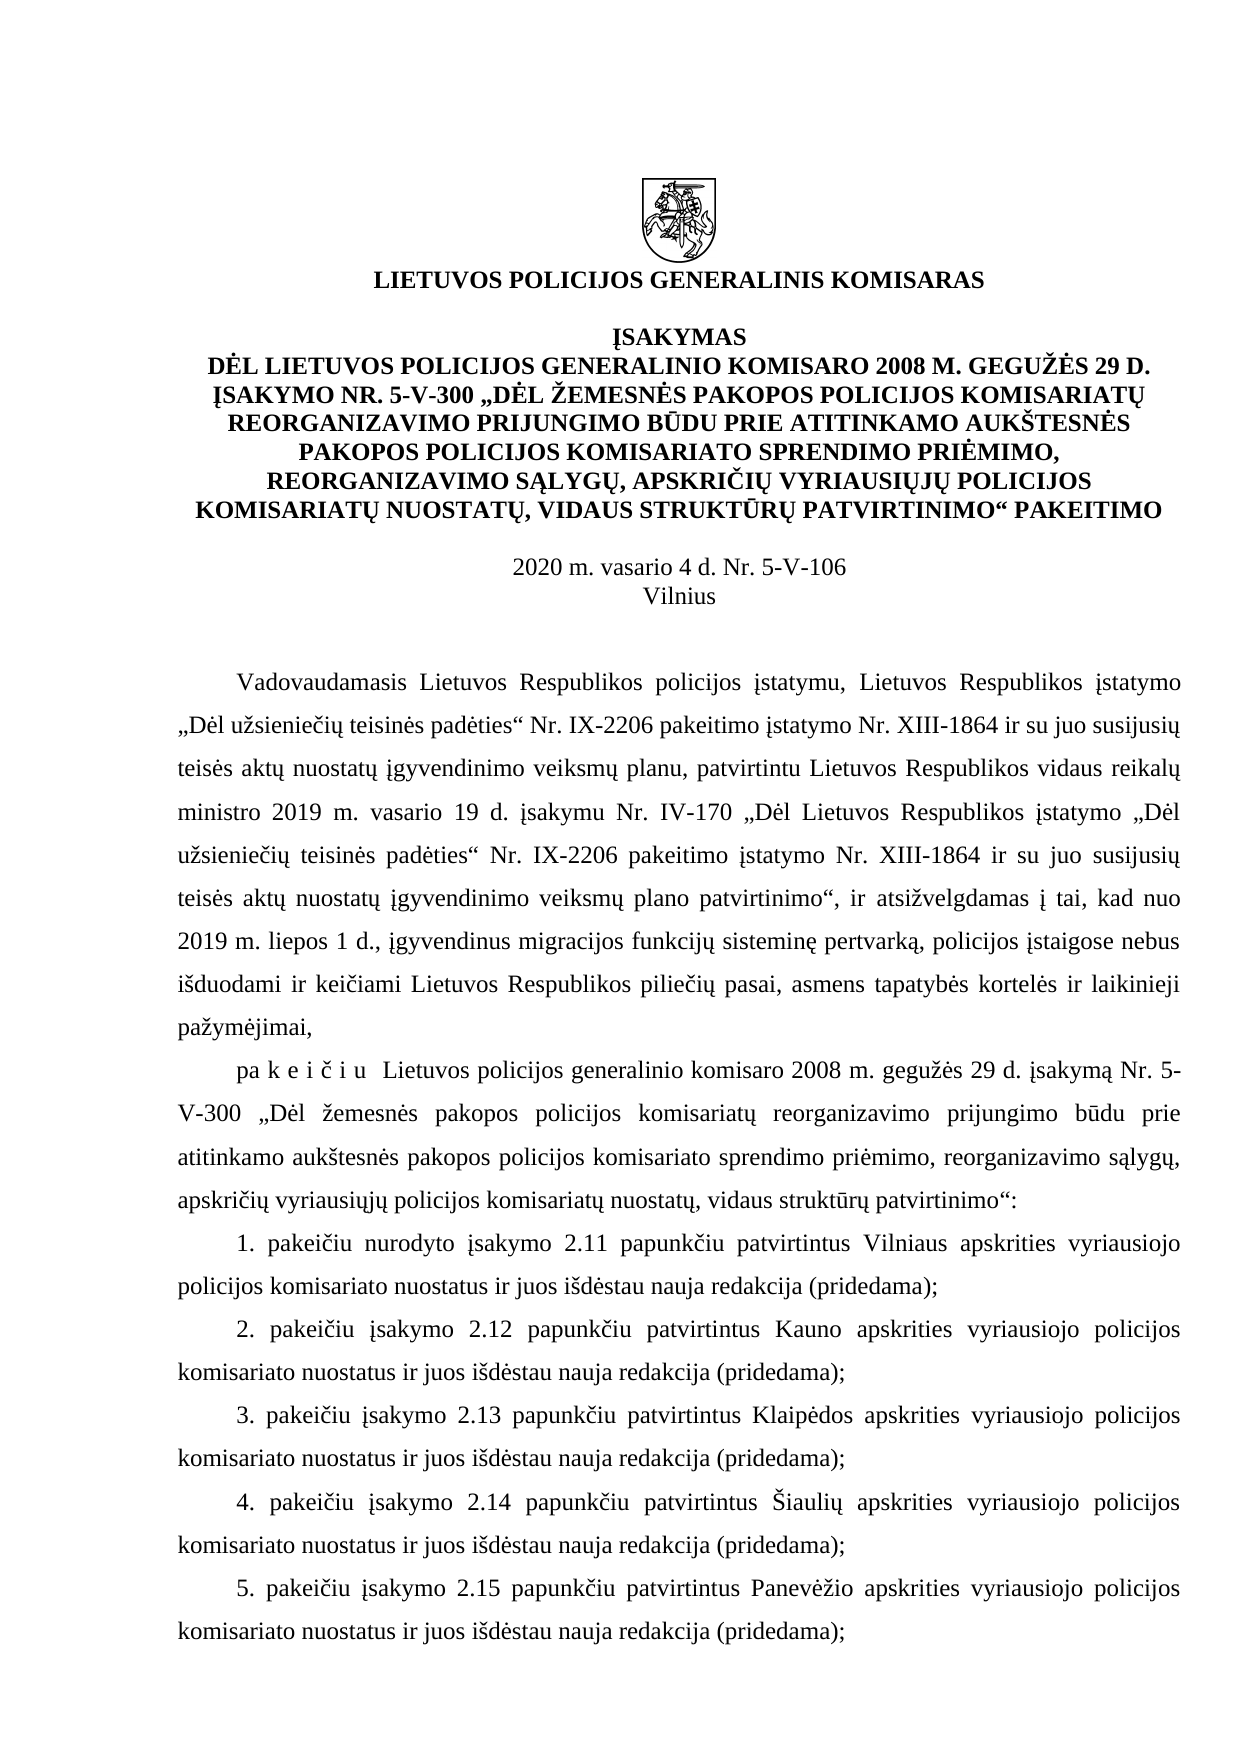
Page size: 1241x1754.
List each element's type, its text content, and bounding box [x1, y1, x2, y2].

text LIETUVOS POLICIJOS GENERALINIS KOMISARAS [177, 265, 1181, 293]
text 3. pakeičiu įsakymo 2.13 papunkčiu patvirtintus Klaipėdos apskrities vyriausiojo policijos komisariato nuostatus ir juos išdėstau nauja redakcija (pridedama); [177, 1400, 1181, 1472]
text 2. pakeičiu įsakymo 2.12 papunkčiu patvirtintus Kauno apskrities vyriausiojo policijos komisariato nuostatus ir juos išdėstau nauja redakcija (pridedama); [177, 1314, 1181, 1386]
text 2020 m. vasario 4 d. Nr. 5-V-106 [177, 552, 1181, 581]
text 5. pakeičiu įsakymo 2.15 papunkčiu patvirtintus Panevėžio apskrities vyriausiojo policijos komisariato nuostatus ir juos išdėstau nauja redakcija (pridedama); [177, 1573, 1181, 1645]
text ĮSAKYMAS [177, 322, 1181, 351]
text pa k e i č i u Lietuvos policijos generalinio komisaro 2008 m. gegužės 29 d. įsakymą Nr. 5-V-300 „Dėl žemesnės pakopos policijos komisariatų reorganizavimo prijungimo būdu prie atitinkamo aukštesnės pakopos policijos komisariato sprendimo priėmimo, reorganizavimo sąlygų, apskričių vyriausiųjų policijos komisariatų nuostatų, vidaus struktūrų patvirtinimo“: [177, 1055, 1181, 1213]
text Vilnius [177, 581, 1181, 610]
text 4. pakeičiu įsakymo 2.14 papunkčiu patvirtintus Šiaulių apskrities vyriausiojo policijos komisariato nuostatus ir juos išdėstau nauja redakcija (pridedama); [177, 1487, 1181, 1558]
text DĖL LIETUVOS POLICIJOS GENERALINIO KOMISARO 2008 M. GEGUŽĖS 29 D. ĮSAKYMO NR. 5-V-300 „DĖL ŽEMESNĖS PAKOPOS POLICIJOS KOMISARIATŲ REORGANIZAVIMO PRIJUNGIMO BŪDU PRIE ATITINKAMO AUKŠTESNĖS PAKOPOS POLICIJOS KOMISARIATO SPRENDIMO PRIĖMIMO, REORGANIZAVIMO SĄLYGŲ, APSKRIČIŲ VYRIAUSIŲJŲ POLICIJOS KOMISARIATŲ NUOSTATŲ, VIDAUS STRUKTŪRŲ PATVIRTINIMO“ PAKEITIMO [177, 351, 1181, 523]
text 1. pakeičiu nurodyto įsakymo 2.11 papunkčiu patvirtintus Vilniaus apskrities vyriausiojo policijos komisariato nuostatus ir juos išdėstau nauja redakcija (pridedama); [177, 1228, 1181, 1300]
text Vadovaudamasis Lietuvos Respublikos policijos įstatymu, Lietuvos Respublikos įstatymo „Dėl užsieniečių teisinės padėties“ Nr. IX-2206 pakeitimo įstatymo Nr. XIII-1864 ir su juo susijusių teisės aktų nuostatų įgyvendinimo veiksmų planu, patvirtintu Lietuvos Respublikos vidaus reikalų ministro 2019 m. vasario 19 d. įsakymu Nr. IV-170 „Dėl Lietuvos Respublikos įstatymo „Dėl užsieniečių teisinės padėties“ Nr. IX-2206 pakeitimo įstatymo Nr. XIII-1864 ir su juo susijusių teisės aktų nuostatų įgyvendinimo veiksmų plano patvirtinimo“, ir atsižvelgdamas į tai, kad nuo 2019 m. liepos 1 d., įgyvendinus migracijos funkcijų sisteminę pertvarką, policijos įstaigose nebus išduodami ir keičiami Lietuvos Respublikos piliečių pasai, asmens tapatybės kortelės ir laikinieji pažymėjimai, [177, 667, 1181, 1041]
